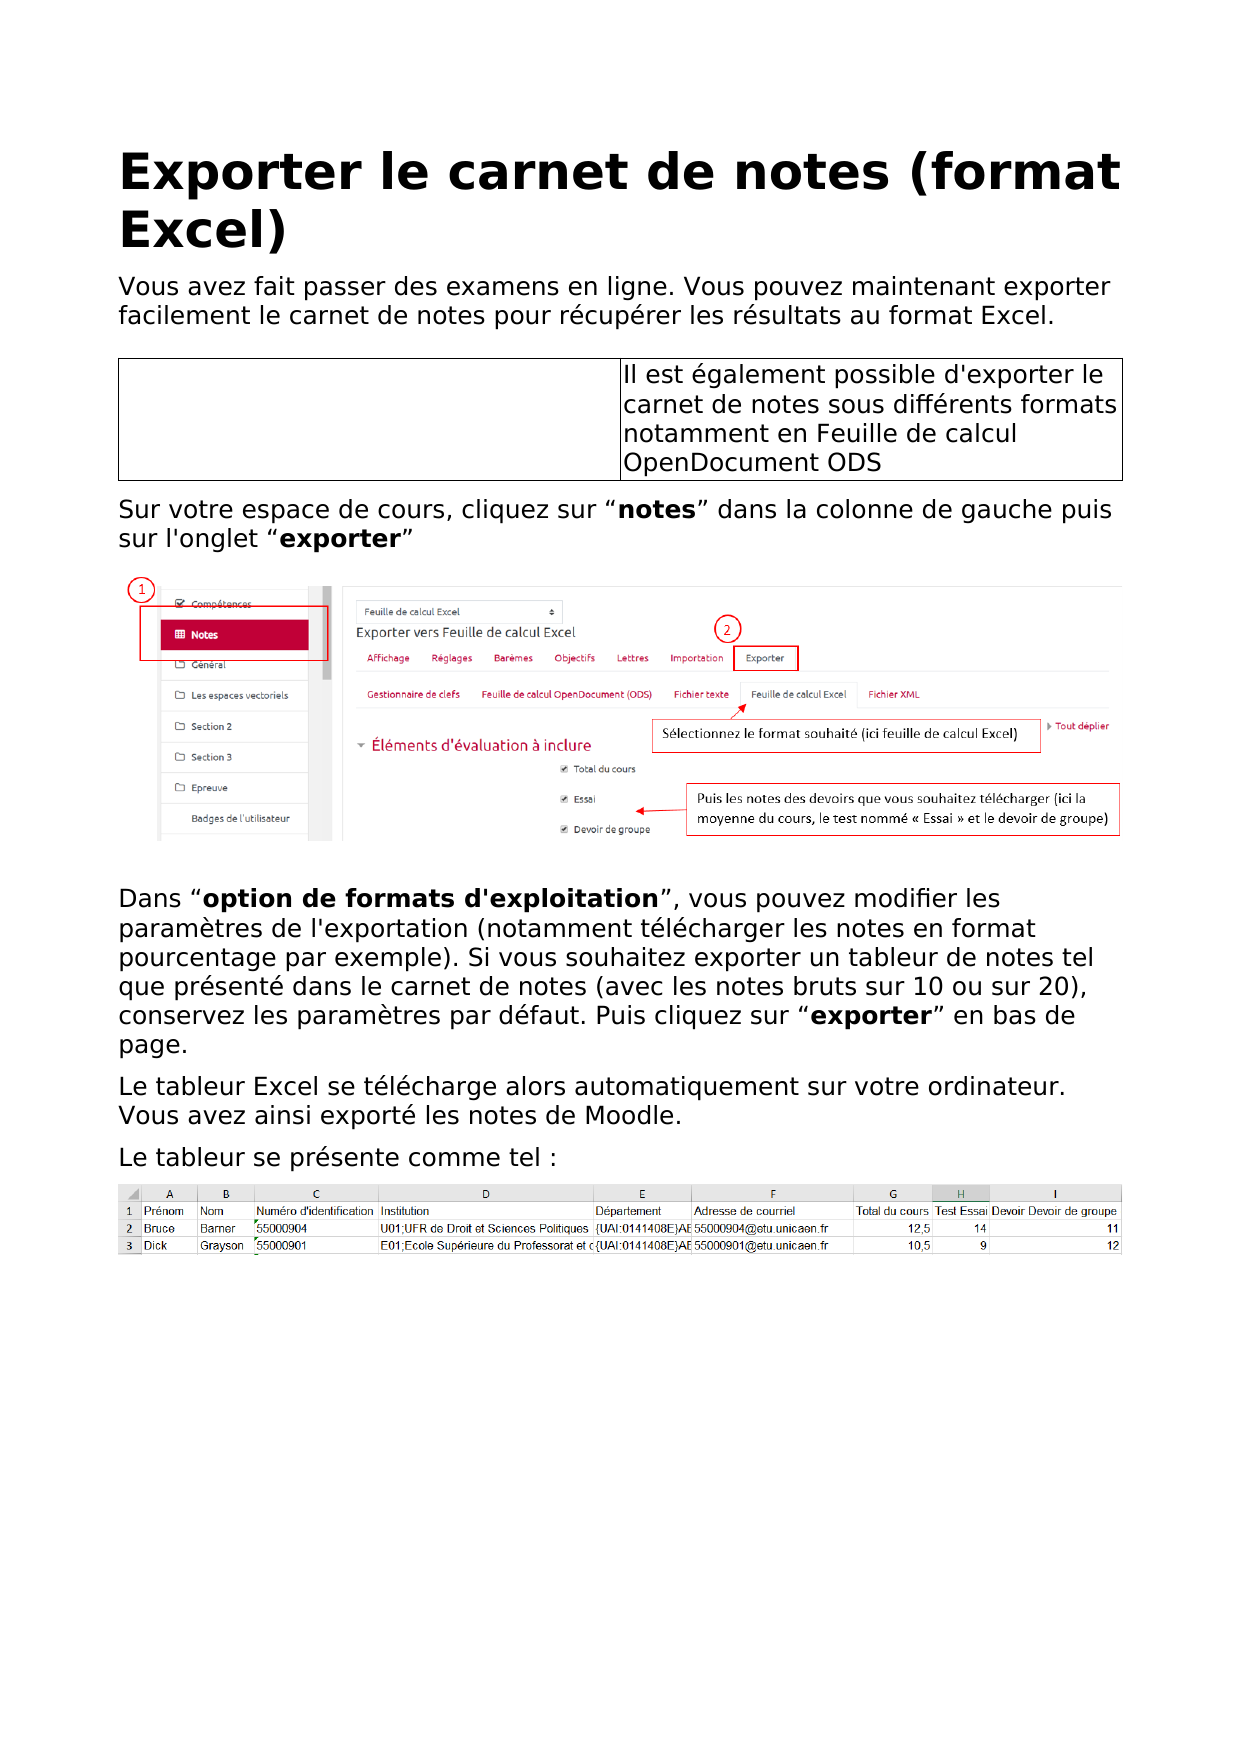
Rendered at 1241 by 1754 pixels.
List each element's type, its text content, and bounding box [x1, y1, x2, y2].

text Sur votre espace de cours, cliquez sur “notes” dans la colonne de gauche puis sur l'onglet “exporter” [118, 495, 1122, 553]
text Dans “option de formats d'exploitation”, vous pouvez modifier les paramètres de l'exportation (notamment télécharger les notes en format pourcentage par exemple). Si vous souhaitez exporter un tableur de notes tel que présenté dans le carnet de notes (avec les notes bruts sur 10 ou sur 20), conservez les paramètres par défaut. Puis cliquez sur “exporter” en bas de page. [118, 884, 1122, 1059]
table_header [119, 359, 620, 480]
subtitle Exporter le carnet de notes (format Excel) [118, 143, 1122, 259]
table_header Il est également possible d'exporter le carnet de notes sous différents formats notamment en Feuille de calcul OpenDocument ODS [621, 359, 1122, 480]
text Le tableur se présente comme tel : [118, 1143, 1122, 1172]
picture [118, 1184, 1123, 1255]
text Vous avez fait passer des examens en ligne. Vous pouvez maintenant exporter facilement le carnet de notes pour récupérer les résultats au format Excel. [118, 272, 1122, 330]
picture [118, 566, 1123, 843]
text Le tableur Excel se télécharge alors automatiquement sur votre ordinateur. Vous avez ainsi exporté les notes de Moodle. [118, 1072, 1122, 1130]
